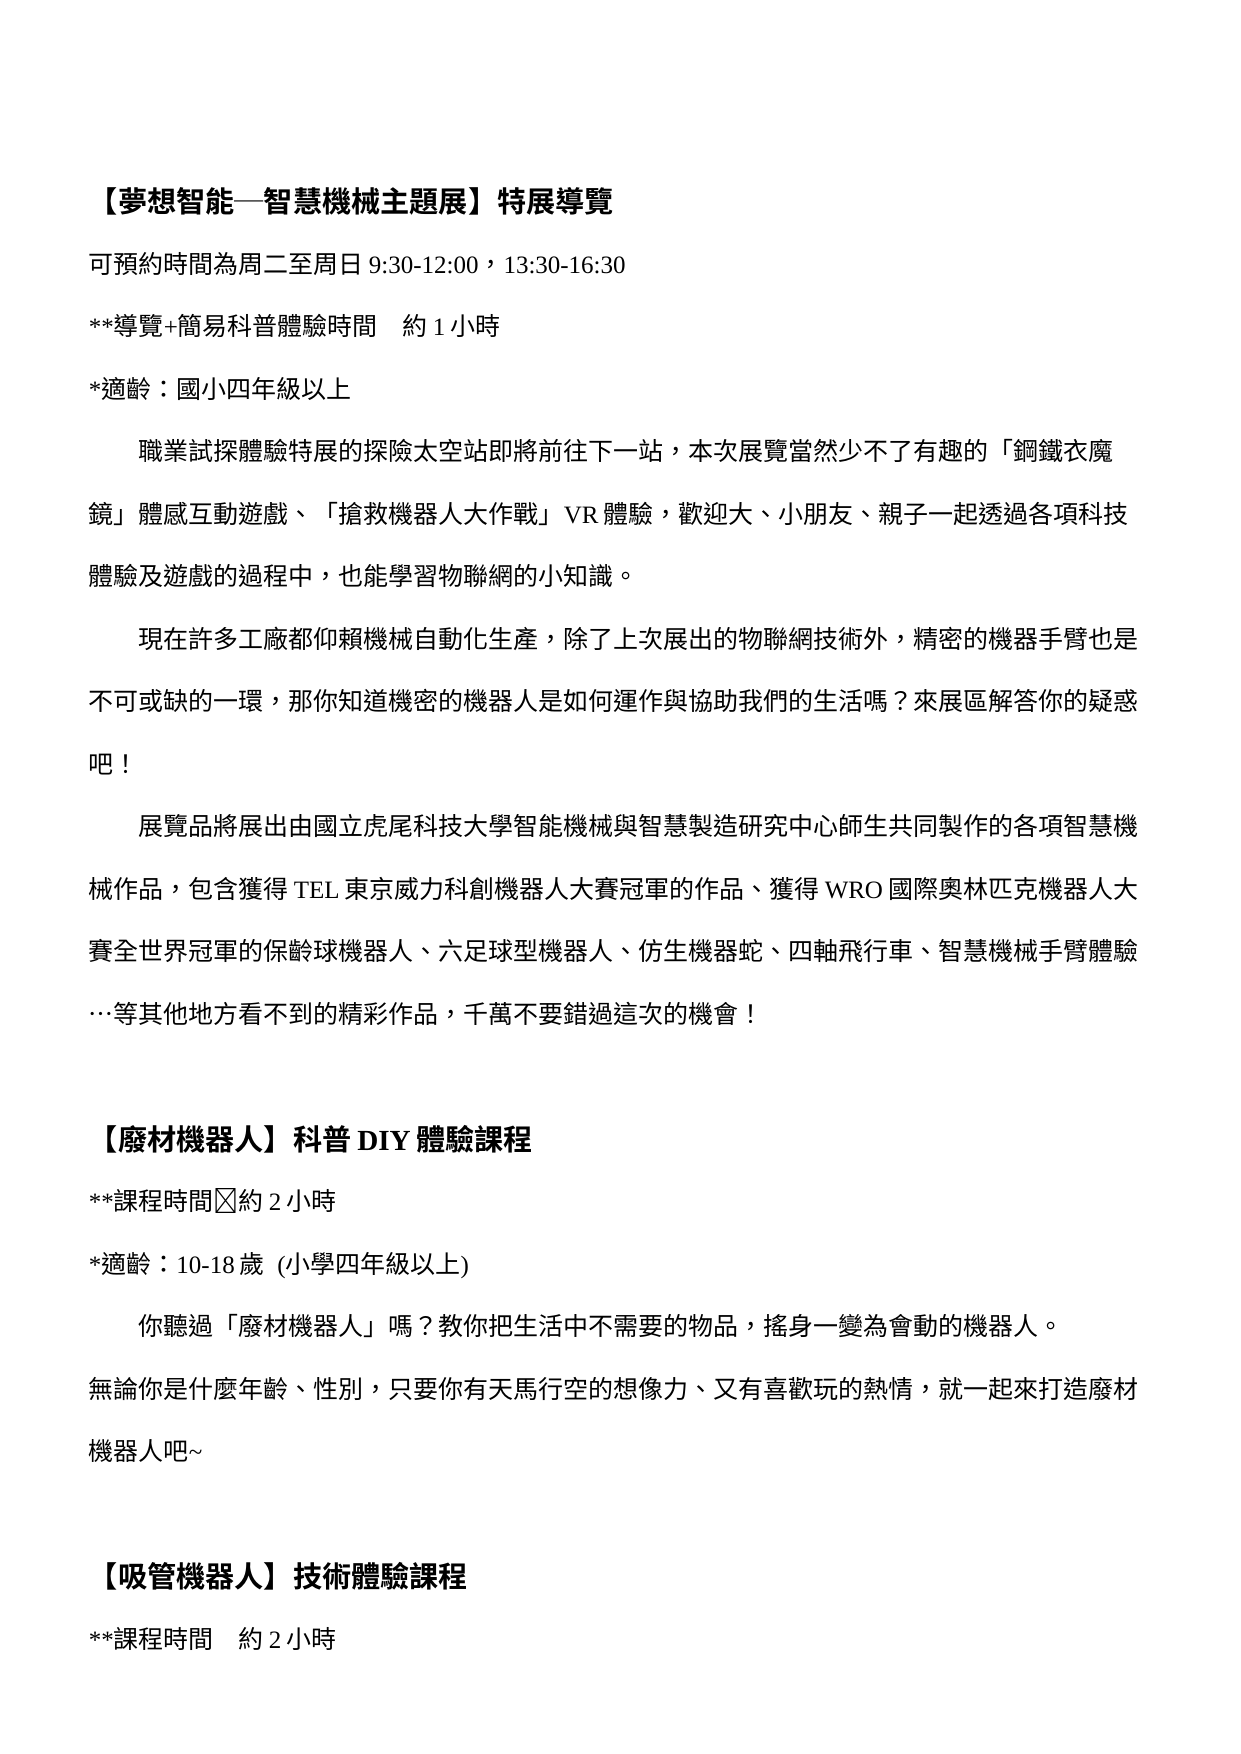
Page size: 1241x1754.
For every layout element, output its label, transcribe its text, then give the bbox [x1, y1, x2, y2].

text *適齡：10-18歲 (小學四年級以上) [89, 1221, 1152, 1283]
text **課程時間⏰約2小時 [89, 1158, 1152, 1221]
text 【廢材機器人】科普DIY體驗課程 [89, 1096, 1152, 1158]
text **課程時間 約2小時 [89, 1596, 1152, 1658]
text 可預約時間為周二至周日9:30-12:00，13:30-16:30 **導覽+簡易科普體驗時間 約1小時 *適齡：國小四年級以上 [89, 221, 1152, 408]
text 無論你是什麼年齡、性別，只要你有天馬行空的想像力、又有喜歡玩的熱情，就一起來打造廢材機器人吧~ [89, 1346, 1152, 1471]
text 你聽過「廢材機器人」嗎？教你把生活中不需要的物品，搖身一變為會動的機器人。 [89, 1283, 1152, 1346]
text 展覽品將展出由國立虎尾科技大學智能機械與智慧製造研究中心師生共同製作的各項智慧機械作品，包含獲得TEL東京威力科創機器人大賽冠軍的作品、獲得WRO國際奧林匹克機器人大賽全世界冠軍的保齡球機器人、六足球型機器人、仿生機器蛇、四軸飛行車、智慧機械手臂體驗…等其他地方看不到的精彩作品，千萬不要錯過這次的機會！ [89, 783, 1152, 1033]
text 職業試探體驗特展的探險太空站即將前往下一站，本次展覽當然少不了有趣的「鋼鐵衣魔鏡」體感互動遊戲、「搶救機器人大作戰」VR體驗，歡迎大、小朋友、親子一起透過各項科技體驗及遊戲的過程中，也能學習物聯網的小知識。 [89, 408, 1152, 596]
text 【夢想智能─智慧機械主題展】特展導覽 [89, 158, 1152, 221]
text 【吸管機器人】技術體驗課程 [89, 1533, 1152, 1596]
text 現在許多工廠都仰賴機械自動化生產，除了上次展出的物聯網技術外，精密的機器手臂也是不可或缺的一環，那你知道機密的機器人是如何運作與協助我們的生活嗎？來展區解答你的疑惑吧！ [89, 596, 1152, 783]
